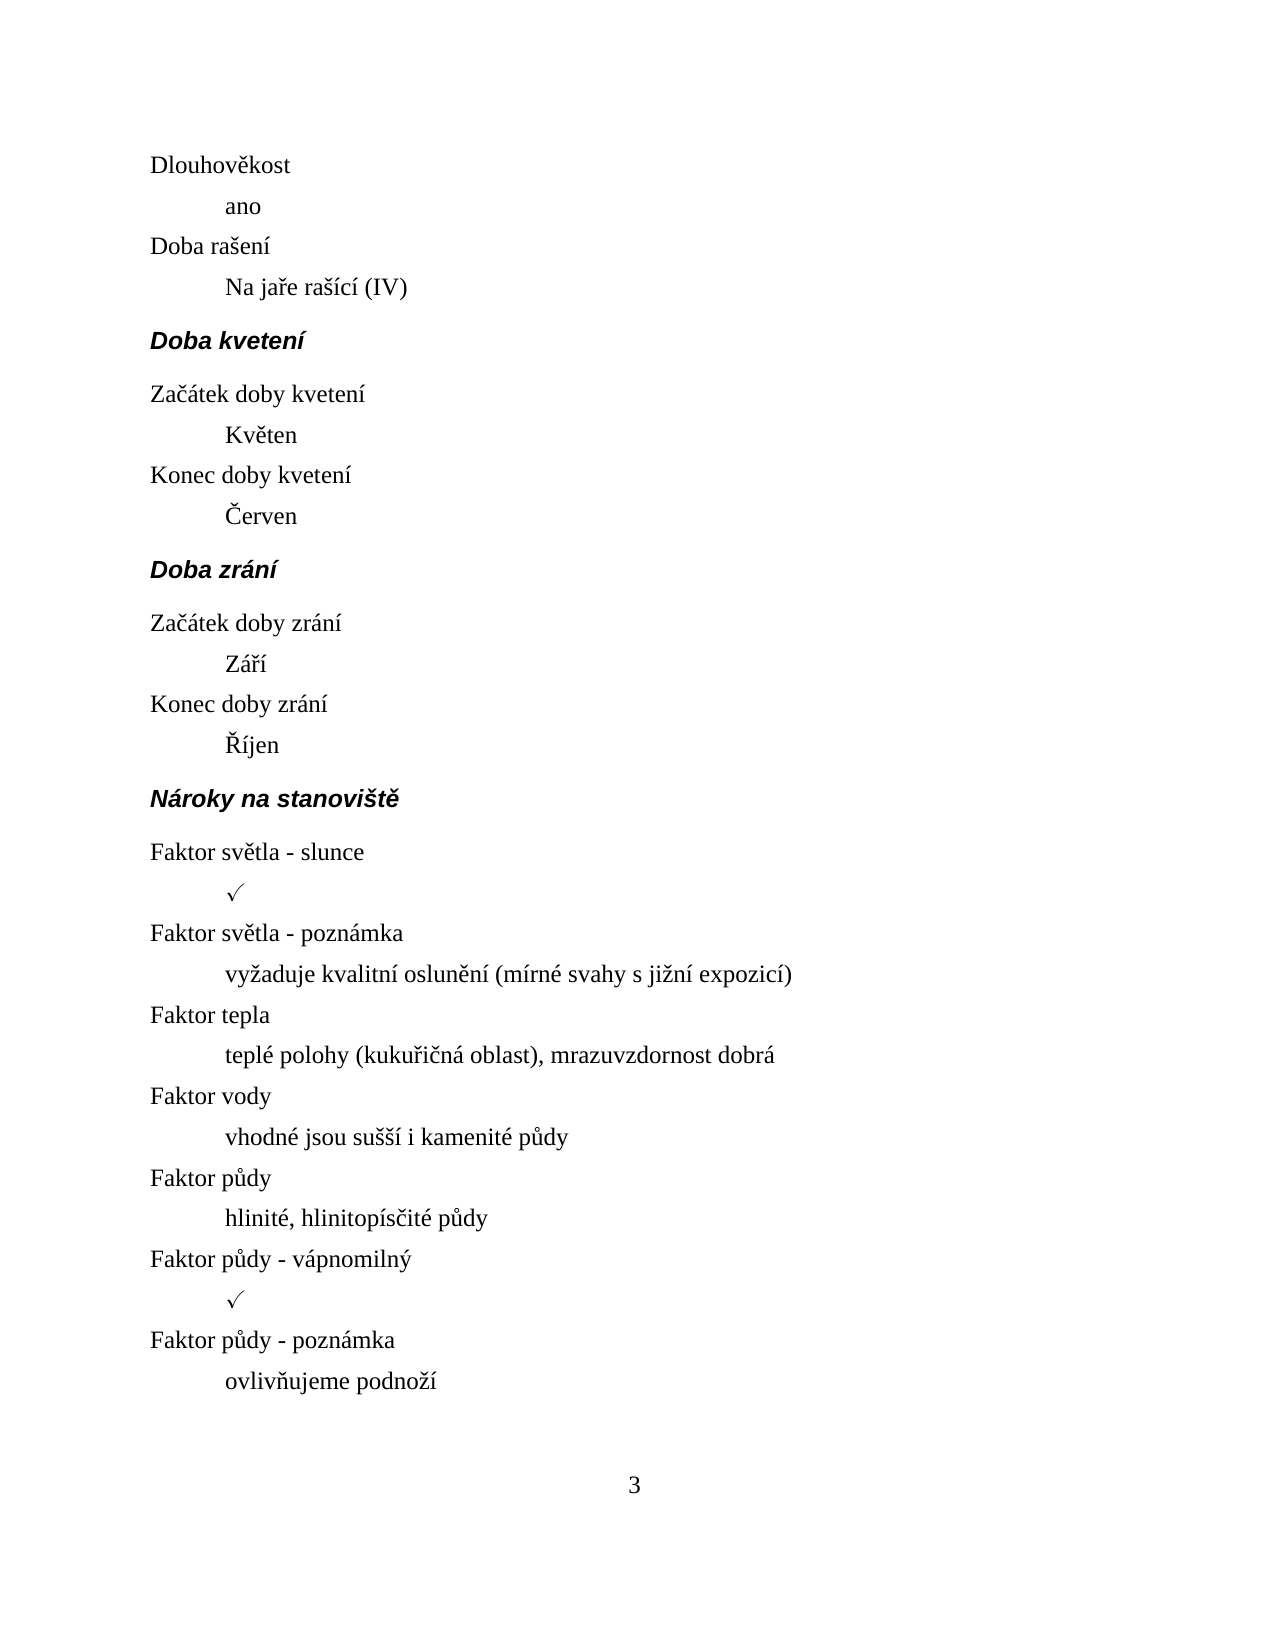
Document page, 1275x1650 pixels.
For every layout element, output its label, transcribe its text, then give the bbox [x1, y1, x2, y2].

text Začátek doby zrání [150, 608, 1125, 637]
subtitle Doba zrání [150, 555, 1125, 583]
text Na jaře rašící (IV) [225, 272, 1125, 301]
text Faktor světla - poznámka [150, 918, 1125, 947]
text Říjen [225, 730, 1125, 759]
text vyžaduje kvalitní oslunění (mírné svahy s jižní expozicí) [225, 959, 1125, 988]
text ovlivňujeme podnoží [225, 1366, 1125, 1395]
text Září [225, 649, 1125, 677]
text vhodné jsou sušší i kamenité půdy [225, 1122, 1125, 1151]
subtitle Doba kvetení [150, 326, 1125, 354]
text Faktor tepla [150, 1000, 1125, 1028]
text Květen [225, 420, 1125, 448]
text Faktor světla - slunce [150, 837, 1125, 866]
subtitle Nároky na stanoviště [150, 784, 1125, 812]
text Dlouhověkost [150, 150, 1125, 179]
text ✓ [225, 878, 1125, 906]
text Červen [225, 501, 1125, 530]
text Konec doby kvetení [150, 460, 1125, 489]
text ano [225, 191, 1125, 219]
text Faktor vody [150, 1081, 1125, 1110]
text hlinité, hlinitopísčité půdy [225, 1203, 1125, 1232]
text Faktor půdy - poznámka [150, 1326, 1125, 1354]
text Začátek doby kvetení [150, 379, 1125, 408]
text Konec doby zrání [150, 689, 1125, 718]
text ✓ [225, 1285, 1125, 1314]
text Faktor půdy - vápnomilný [150, 1244, 1125, 1273]
text teplé polohy (kukuřičná oblast), mrazuvzdornost dobrá [225, 1041, 1125, 1069]
text Doba rašení [150, 231, 1125, 260]
text Faktor půdy [150, 1163, 1125, 1191]
